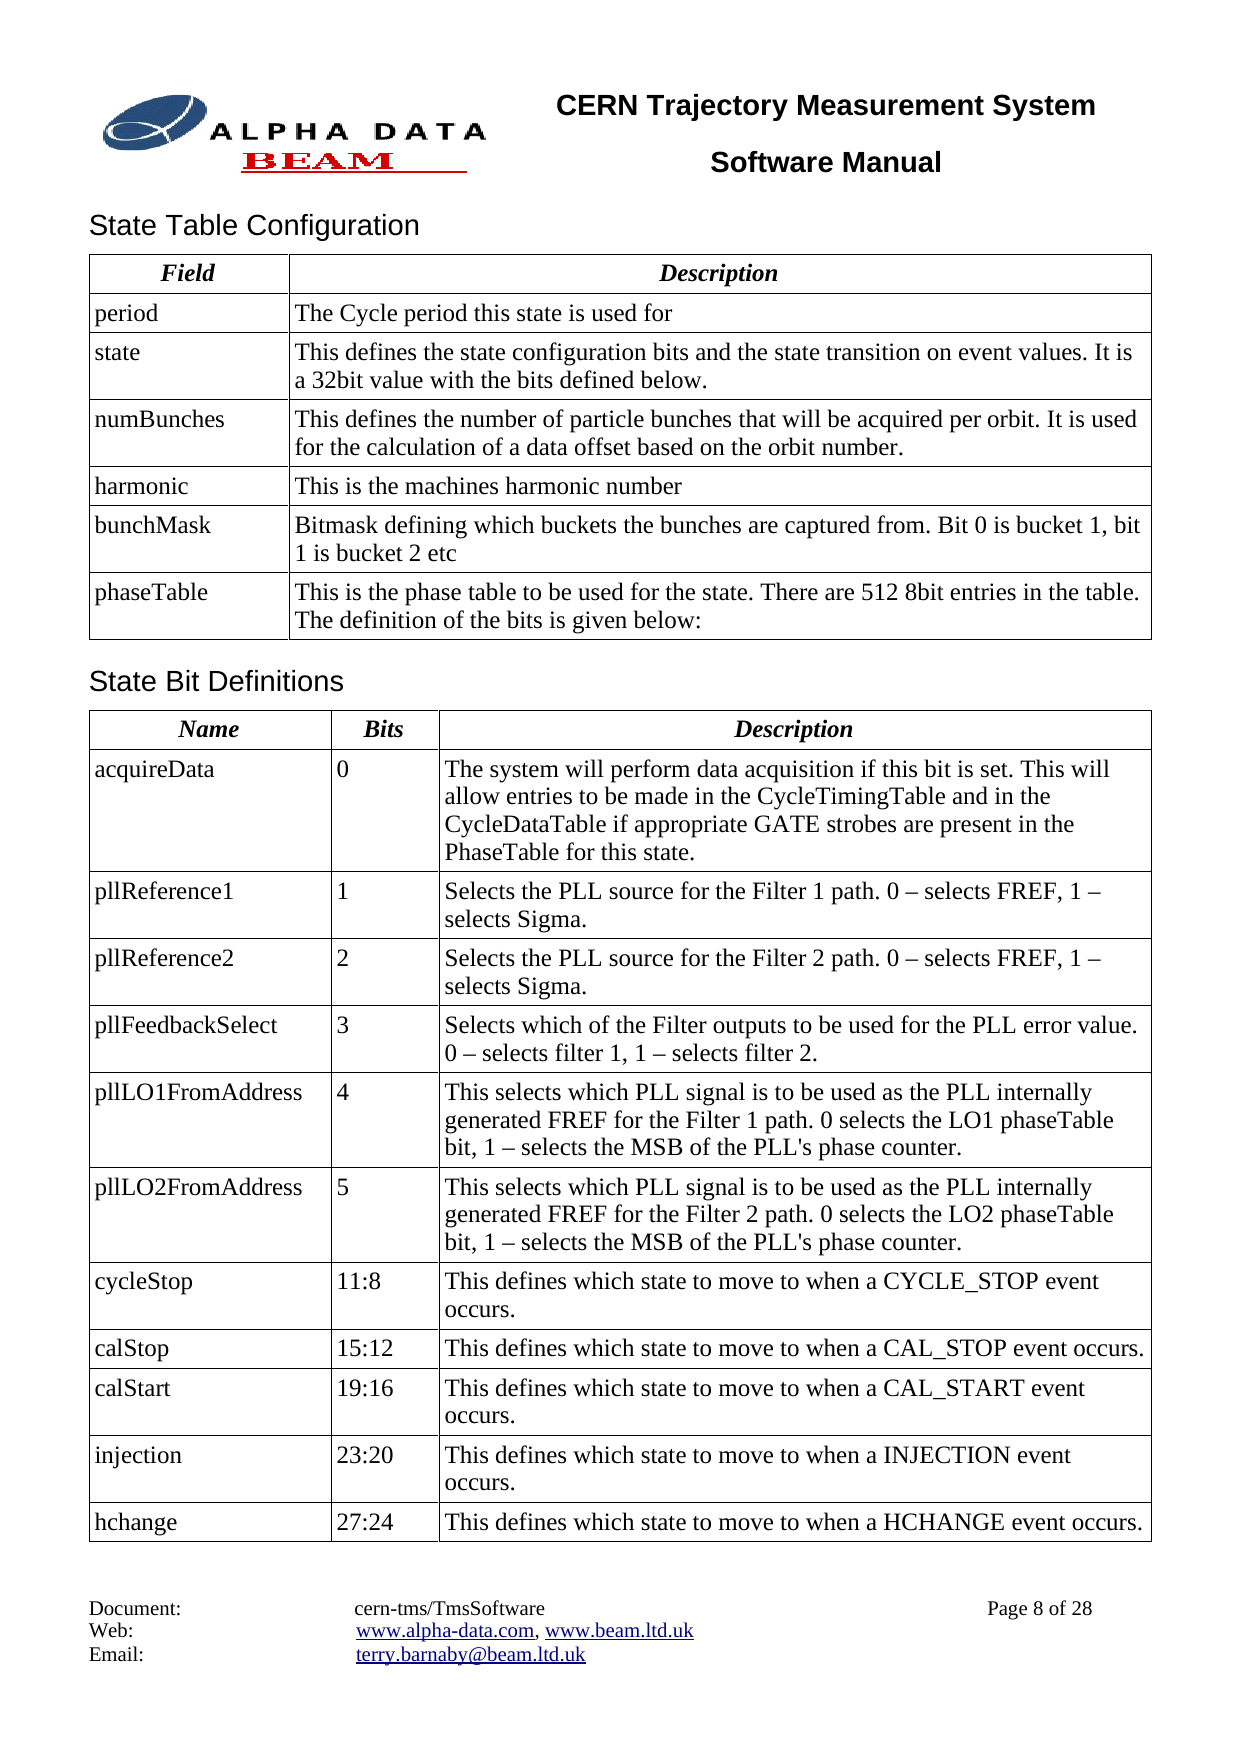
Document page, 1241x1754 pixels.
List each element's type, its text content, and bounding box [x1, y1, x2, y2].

table_cell 2 [332, 939, 438, 1005]
table_header Field [90, 255, 288, 293]
table_cell 15:12 [332, 1330, 438, 1368]
table_cell bunchMask [90, 506, 288, 572]
picture [88, 88, 502, 179]
table_cell 23:20 [332, 1436, 438, 1502]
table_cell cycleStop [90, 1263, 331, 1329]
table_header Description [290, 255, 1151, 293]
table_header Description [440, 711, 1151, 749]
table_header Name [90, 711, 331, 749]
table_cell This defines the number of particle bunches that will be acquired per orbit. It is used for the calculation of a data offset based on the orbit number. [290, 400, 1151, 466]
table_cell This defines the state configuration bits and the state transition on event values. It is a 32bit value with the bits defined below. [290, 333, 1151, 399]
table_cell 27:24 [332, 1503, 438, 1541]
table_cell This defines which state to move to when a CAL_START event occurs. [440, 1369, 1151, 1435]
table_header Bits [332, 711, 438, 749]
table_cell pllLO2FromAddress [90, 1168, 331, 1262]
table_cell This selects which PLL signal is to be used as the PLL internally generated FREF for the Filter 1 path. 0 selects the LO1 phaseTable bit, 1 – selects the MSB of the PLL's phase counter. [440, 1073, 1151, 1167]
table_cell 4 [332, 1073, 438, 1167]
table_cell pllLO1FromAddress [90, 1073, 331, 1167]
subtitle State Bit Definitions [88, 664, 1152, 697]
subtitle State Table Configuration [88, 208, 1152, 241]
table_cell 19:16 [332, 1369, 438, 1435]
table_cell 5 [332, 1168, 438, 1262]
table_cell state [90, 333, 288, 399]
table_cell This defines which state to move to when a CAL_STOP event occurs. [440, 1330, 1151, 1368]
table_cell 1 [332, 872, 438, 938]
table_cell calStart [90, 1369, 331, 1435]
table_cell 3 [332, 1006, 438, 1072]
table_cell This defines which state to move to when a HCHANGE event occurs. [440, 1503, 1151, 1541]
table_cell Selects the PLL source for the Filter 1 path. 0 – selects FREF, 1 – selects Sigma. [440, 872, 1151, 938]
table_cell calStop [90, 1330, 331, 1368]
table_cell acquireData [90, 750, 331, 871]
table_cell The system will perform data acquisition if this bit is set. This will allow entries to be made in the CycleTimingTable and in the CycleDataTable if appropriate GATE strobes are present in the PhaseTable for this state. [440, 750, 1151, 871]
table_cell hchange [90, 1503, 331, 1541]
table_cell period [90, 294, 288, 332]
table_cell Selects the PLL source for the Filter 2 path. 0 – selects FREF, 1 – selects Sigma. [440, 939, 1151, 1005]
table_cell pllReference2 [90, 939, 331, 1005]
table_cell harmonic [90, 467, 288, 505]
table_cell This is the phase table to be used for the state. There are 512 8bit entries in the table. The definition of the bits is given below: [290, 573, 1151, 639]
table_cell 11:8 [332, 1263, 438, 1329]
table_cell phaseTable [90, 573, 288, 639]
table_cell This is the machines harmonic number [290, 467, 1151, 505]
table_cell The Cycle period this state is used for [290, 294, 1151, 332]
table_cell 0 [332, 750, 438, 871]
table_cell injection [90, 1436, 331, 1502]
table_cell pllFeedbackSelect [90, 1006, 331, 1072]
table_cell Bitmask defining which buckets the bunches are captured from. Bit 0 is bucket 1, bit 1 is bucket 2 etc [290, 506, 1151, 572]
table_cell This defines which state to move to when a INJECTION event occurs. [440, 1436, 1151, 1502]
table_cell This defines which state to move to when a CYCLE_STOP event occurs. [440, 1263, 1151, 1329]
table_cell This selects which PLL signal is to be used as the PLL internally generated FREF for the Filter 2 path. 0 selects the LO2 phaseTable bit, 1 – selects the MSB of the PLL's phase counter. [440, 1168, 1151, 1262]
table_cell pllReference1 [90, 872, 331, 938]
table_cell numBunches [90, 400, 288, 466]
table_cell Selects which of the Filter outputs to be used for the PLL error value. 0 – selects filter 1, 1 – selects filter 2. [440, 1006, 1151, 1072]
